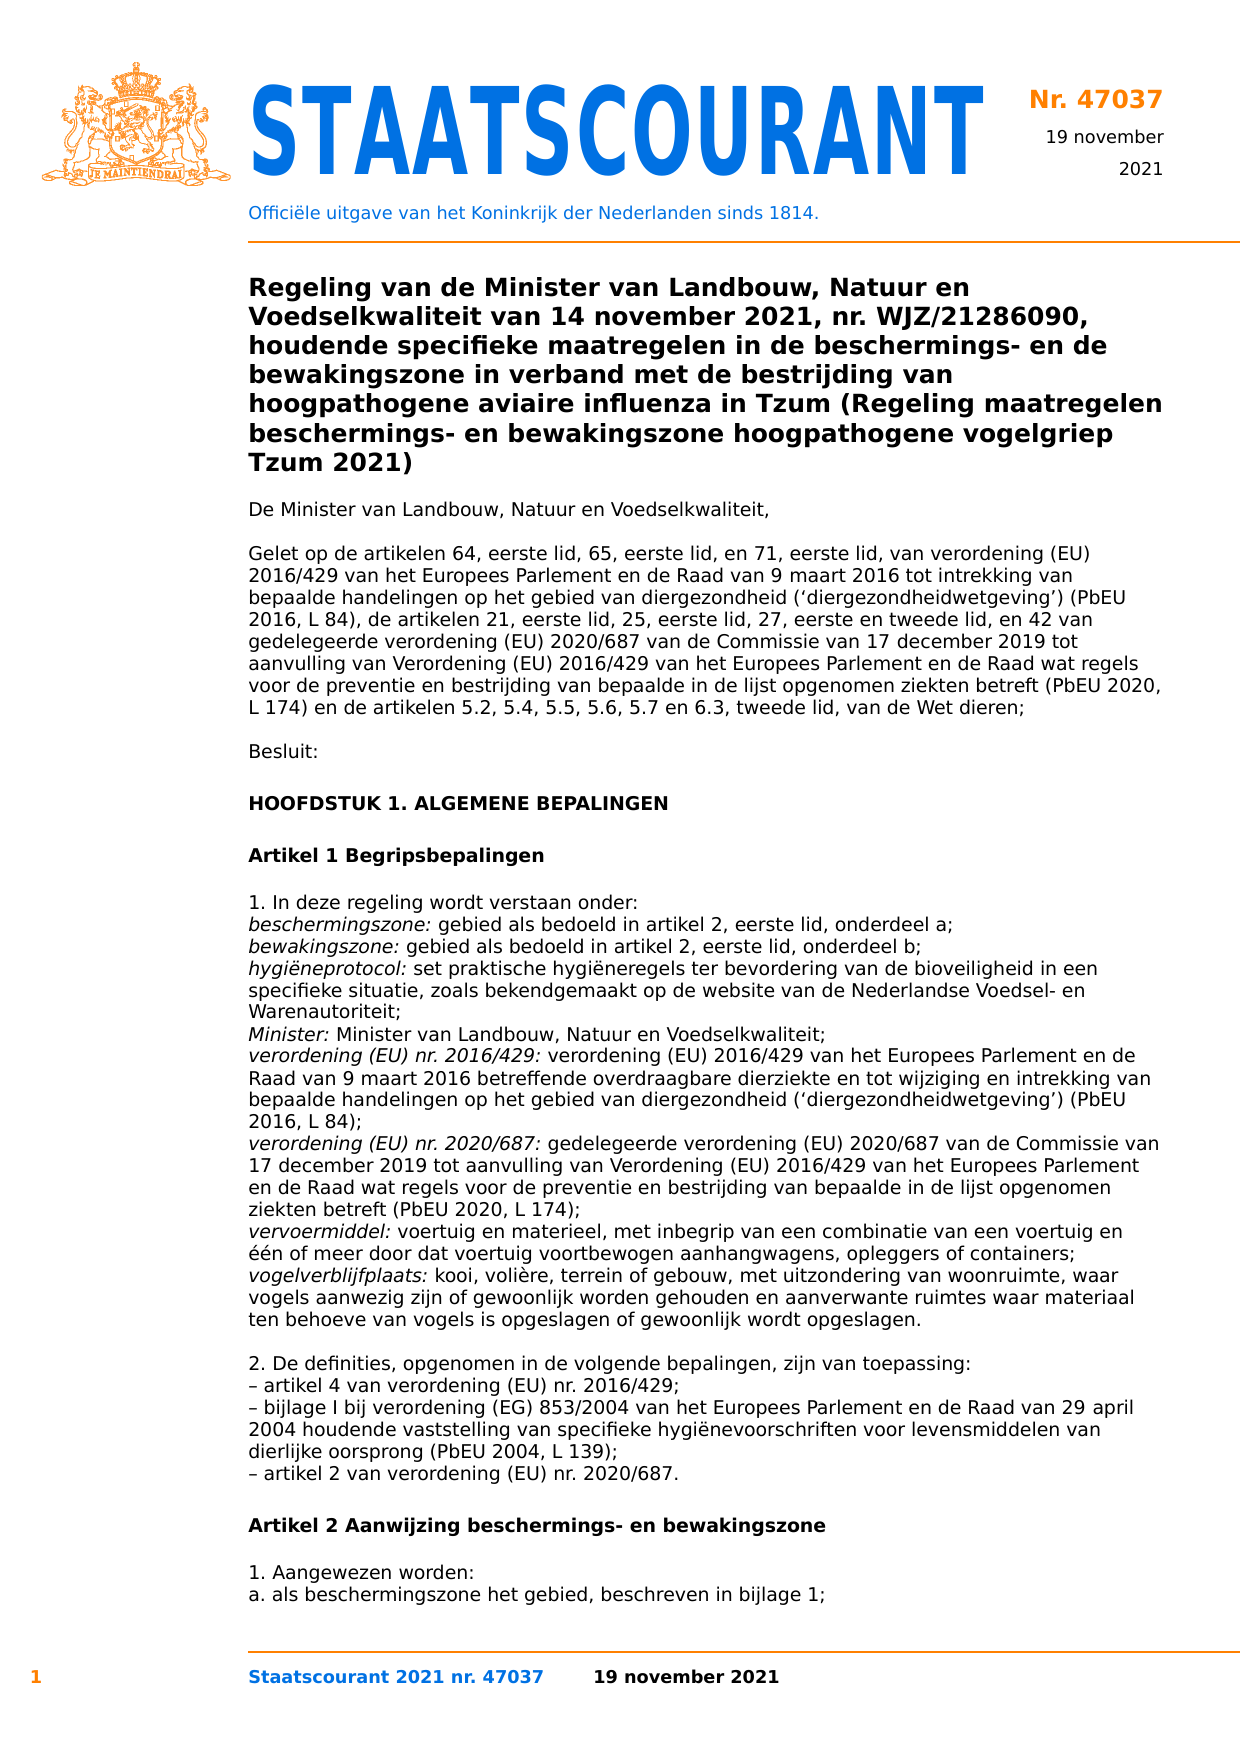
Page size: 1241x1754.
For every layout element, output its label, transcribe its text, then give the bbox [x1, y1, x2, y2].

text a. als beschermingszone het gebied, beschreven in bijlage 1; [248, 1584, 1163, 1606]
text Gelet op de artikelen 64, eerste lid, 65, eerste lid, en 71, eerste lid, van verordening (EU) 2016/429 van het Europees Parlement en de Raad van 9 maart 2016 tot intrekking van bepaalde handelingen op het gebied van diergezondheid (‘diergezondheidwetgeving’) (PbEU 2016, L 84), de artikelen 21, eerste lid, 25, eerste lid, 27, eerste en tweede lid, en 42 van gedelegeerde verordening (EU) 2020/687 van de Commissie van 17 december 2019 tot aanvulling van Verordening (EU) 2016/429 van het Europees Parlement en de Raad wat regels voor de preventie en bestrijding van bepaalde in de lijst opgenomen ziekten betreft (PbEU 2020, L 174) en de artikelen 5.2, 5.4, 5.5, 5.6, 5.7 en 6.3, tweede lid, van de Wet dieren; [248, 543, 1163, 719]
subtitle Artikel 1 Begripsbepalingen [248, 844, 1163, 867]
table_cell 2021 [998, 153, 1240, 203]
table_header STAATSCOURANT [248, 62, 998, 203]
text Minister: Minister van Landbouw, Natuur en Voedselkwaliteit; [248, 1023, 1163, 1045]
text De Minister van Landbouw, Natuur en Voedselkwaliteit, [248, 499, 1163, 521]
text 1. In deze regeling wordt verstaan onder: [248, 892, 1163, 913]
table_cell 19 november [998, 121, 1240, 153]
subtitle Regeling van de Minister van Landbouw, Natuur en Voedselkwaliteit van 14 november 2021, nr. WJZ/21286090, houdende specifieke maatregelen in de beschermings- en de bewakingszone in verband met de bestrijding van hoogpathogene aviaire influenza in Tzum (Regeling maatregelen beschermings- en bewakingszone hoogpathogene vogelgriep Tzum 2021) [248, 273, 1163, 477]
text Besluit: [248, 741, 1163, 763]
text – bijlage I bij verordening (EG) 853/2004 van het Europees Parlement en de Raad van 29 april 2004 houdende vaststelling van specifieke hygiënevoorschriften voor levensmiddelen van dierlijke oorsprong (PbEU 2004, L 139); [248, 1397, 1163, 1463]
text hygiëneprotocol: set praktische hygiëneregels ter bevordering van de bioveiligheid in een specifieke situatie, zoals bekendgemaakt op de website van de Nederlandse Voedsel- en Warenautoriteit; [248, 957, 1163, 1023]
text 1. Aangewezen worden: [248, 1562, 1163, 1584]
text – artikel 4 van verordening (EU) nr. 2016/429; [248, 1375, 1163, 1397]
text beschermingszone: gebied als bedoeld in artikel 2, eerste lid, onderdeel a; [248, 913, 1163, 936]
text verordening (EU) nr. 2016/429: verordening (EU) 2016/429 van het Europees Parlement en de Raad van 9 maart 2016 betreffende overdraagbare dierziekte en tot wijziging en intrekking van bepaalde handelingen op het gebied van diergezondheid (‘diergezondheidwetgeving’) (PbEU 2016, L 84); [248, 1045, 1163, 1133]
picture [41, 62, 231, 186]
text vervoermiddel: voertuig en materieel, met inbegrip van een combinatie van een voertuig en één of meer door dat voertuig voortbewogen aanhangwagens, opleggers of containers; [248, 1221, 1163, 1265]
text vogelverblijfplaats: kooi, volière, terrein of gebouw, met uitzondering van woonruimte, waar vogels aanwezig zijn of gewoonlijk worden gehouden en aanverwante ruimtes waar materiaal ten behoeve van vogels is opgeslagen of gewoonlijk wordt opgeslagen. [248, 1265, 1163, 1331]
text bewakingszone: gebied als bedoeld in artikel 2, eerste lid, onderdeel b; [248, 936, 1163, 957]
text – artikel 2 van verordening (EU) nr. 2020/687. [248, 1463, 1163, 1485]
text verordening (EU) nr. 2020/687: gedelegeerde verordening (EU) 2020/687 van de Commissie van 17 december 2019 tot aanvulling van Verordening (EU) 2016/429 van het Europees Parlement en de Raad wat regels voor de preventie en bestrijding van bepaalde in de lijst opgenomen ziekten betreft (PbEU 2020, L 174); [248, 1133, 1163, 1221]
table_header Nr. 47037 [998, 62, 1240, 121]
table_cell Officiële uitgave van het Koninkrijk der Nederlanden sinds 1814. [248, 203, 1240, 241]
subtitle Artikel 2 Aanwijzing beschermings- en bewakingszone [248, 1515, 1163, 1537]
table_header [25, 62, 248, 241]
subtitle HOOFDSTUK 1. ALGEMENE BEPALINGEN [248, 793, 1163, 814]
text 2. De definities, opgenomen in de volgende bepalingen, zijn van toepassing: [248, 1353, 1163, 1375]
